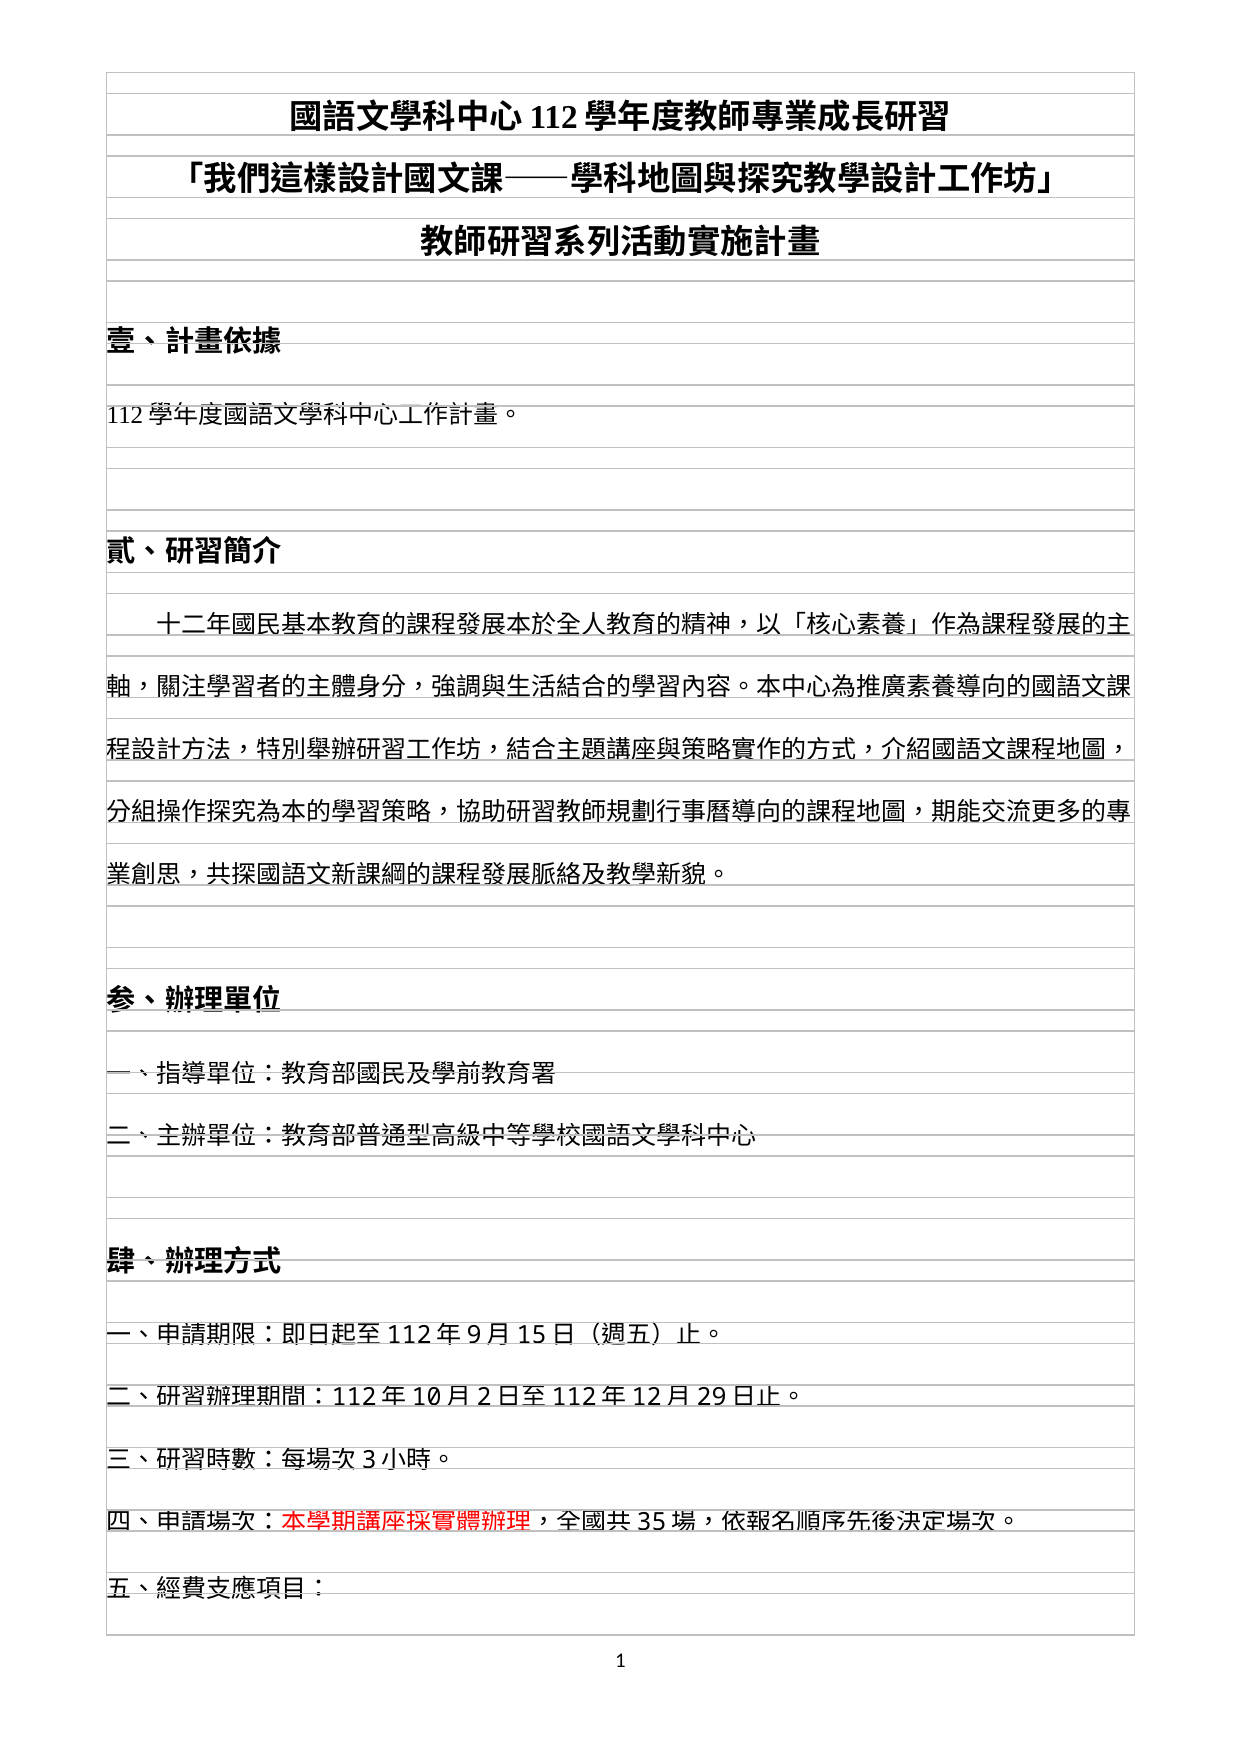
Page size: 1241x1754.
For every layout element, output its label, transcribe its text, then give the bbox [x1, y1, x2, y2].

text 一、申請期限：即日起至112年9月15日（週五）止。 [444, 1323, 491, 1343]
text 二、研習辦理期間：112年10月2日至112年12月29日止。 [389, 1386, 451, 1405]
text 分組操作探究為本的學習策略，協助研習教師規劃行事曆導向的課程地圖，期能交流更多的專 [107, 782, 1134, 822]
text 二、研習辦理期間：112年10月2日至112年12月29日止。 [107, 1407, 1134, 1416]
text 一、申請期限：即日起至112年9月15日（週五）止。 [107, 1344, 1134, 1353]
text 一、申請期限：即日起至112年9月15日（週五）止。 [107, 1323, 167, 1343]
text [107, 581, 1134, 593]
text 四、申請場次：本學期講座採實體辦理，全國共35場，依報名順序先後決定場次。 [604, 1511, 685, 1530]
text 四、申請場次：本學期講座採實體辦理，全國共35場，依報名順序先後決定場次。 [169, 1511, 220, 1530]
text [107, 511, 1134, 530]
text 三、研習時數：每場次3小時。 [224, 1448, 238, 1468]
text 三、研習時數：每場次3小時。 [395, 1448, 425, 1468]
text 壹、計畫依據 [107, 344, 1134, 359]
text 三、研習時數：每場次3小時。 [312, 1448, 393, 1468]
text [107, 823, 1134, 843]
text [107, 198, 1134, 218]
text 軸，關注學習者的主體身分，強調與生活結合的學習內容。本中心為推廣素養導向的國語文課 [107, 657, 1134, 697]
text 三、研習時數：每場次3小時。 [107, 1416, 1134, 1447]
text [107, 636, 1134, 655]
text 十二年國民基本教育的課程發展本於全人教育的精神，以「核心素養」作為課程發展的主 [107, 594, 1134, 634]
text 業創思，共探國語文新課綱的課程發展脈絡及教學新貌。 [107, 844, 1134, 884]
text 四、申請場次：本學期講座採實體辦理，全國共35場，依報名順序先後決定場次。 [107, 1532, 1134, 1541]
text 五、經費支應項目： [107, 1594, 1134, 1607]
text 二、主辦單位：教育部普通型高級中等學校國語文學科中心 [107, 1136, 1134, 1154]
text 四、申請場次：本學期講座採實體辦理，全國共35場，依報名順序先後決定場次。 [524, 1511, 567, 1530]
text 三、研習時數：每場次3小時。 [107, 1448, 160, 1468]
text [107, 73, 1134, 93]
text 二、研習辦理期間：112年10月2日至112年12月29日止。 [609, 1386, 671, 1405]
text 一、申請期限：即日起至112年9月15日（週五）止。 [169, 1323, 210, 1343]
text 一、指導單位：教育部國民及學前教育署 [107, 1032, 1134, 1072]
text 二、研習辦理期間：112年10月2日至112年12月29日止。 [687, 1386, 735, 1405]
text [107, 956, 1134, 968]
text 三、研習時數：每場次3小時。 [249, 1448, 320, 1468]
text 一、申請期限：即日起至112年9月15日（週五）止。 [507, 1323, 597, 1343]
text 五、經費支應項目： [107, 1573, 1134, 1593]
text 四、申請場次：本學期講座採實體辦理，全國共35場，依報名順序先後決定場次。 [952, 1511, 1134, 1530]
text 四、申請場次：本學期講座採實體辦理，全國共35場，依報名順序先後決定場次。 [294, 1511, 335, 1530]
text 五、經費支應項目： [107, 1544, 1134, 1572]
text 教師研習系列活動實施計畫 [107, 219, 1134, 259]
text 四、申請場次：本學期講座採實體辦理，全國共35場，依報名順序先後決定場次。 [212, 1511, 292, 1530]
text 壹、計畫依據 [107, 323, 1134, 343]
text [107, 371, 1134, 384]
text 参、辦理單位 [107, 969, 1134, 1009]
text 四、申請場次：本學期講座採實體辦理，全國共35場，依報名順序先後決定場次。 [412, 1511, 465, 1530]
text 二、研習辦理期間：112年10月2日至112年12月29日止。 [467, 1386, 500, 1405]
text 二、研習辦理期間：112年10月2日至112年12月29日止。 [304, 1386, 394, 1405]
text [107, 136, 1134, 155]
text 貳、研習簡介 [107, 532, 1134, 569]
text 國語文學科中心112學年度教師專業成長研習 [107, 94, 1134, 134]
text 壹、計畫依據 [107, 297, 1134, 322]
text 三、研習時數：每場次3小時。 [424, 1448, 1134, 1468]
text 二、研習辦理期間：112年10月2日至112年12月29日止。 [770, 1386, 1134, 1405]
text 「我們這樣設計國文課——學科地圖與探究教學設計工作坊」 [107, 157, 1134, 197]
text 肆、辦理方式 [107, 1219, 1134, 1259]
text 三、研習時數：每場次3小時。 [177, 1448, 192, 1468]
text [107, 386, 1134, 405]
text 一、申請期限：即日起至112年9月15日（週五）止。 [690, 1323, 1134, 1343]
text 一、申請期限：即日起至112年9月15日（週五）止。 [655, 1323, 688, 1343]
text 二、主辦單位：教育部普通型高級中等學校國語文學科中心 [107, 1094, 1134, 1134]
text 四、申請場次：本學期講座採實體辦理，全國共35場，依報名順序先後決定場次。 [908, 1511, 960, 1530]
text 二、研習辦理期間：112年10月2日至112年12月29日止。 [107, 1353, 1134, 1384]
text [107, 1011, 1134, 1018]
text [107, 698, 1134, 718]
text 一、申請期限：即日起至112年9月15日（週五）止。 [339, 1323, 449, 1343]
text 一、申請期限：即日起至112年9月15日（週五）止。 [297, 1323, 337, 1343]
text 二、研習辦理期間：112年10月2日至112年12月29日止。 [517, 1386, 614, 1405]
text 一、申請期限：即日起至112年9月15日（週五）止。 [248, 1323, 284, 1343]
text 四、申請場次：本學期講座採實體辦理，全國共35場，依報名順序先後決定場次。 [677, 1511, 727, 1530]
text 一、指導單位：教育部國民及學前教育署 [107, 1073, 1134, 1092]
text 二、研習辦理期間：112年10月2日至112年12月29日止。 [107, 1386, 160, 1405]
text 一、申請期限：即日起至112年9月15日（週五）止。 [107, 1291, 1134, 1322]
text 三、研習時數：每場次3小時。 [192, 1448, 225, 1468]
text 三、研習時數：每場次3小時。 [107, 1469, 1134, 1478]
text 肆、辦理方式 [107, 1261, 1134, 1279]
text 112學年度國語文學科中心工作計畫。 [107, 407, 1134, 433]
text 四、申請場次：本學期講座採實體辦理，全國共35場，依報名順序先後決定場次。 [107, 1478, 1134, 1509]
text 一、申請期限：即日起至112年9月15日（週五）止。 [595, 1323, 657, 1343]
text 程設計方法，特別舉辦研習工作坊，結合主題講座與策略實作的方式，介紹國語文課程地圖， [107, 719, 1134, 759]
text [107, 761, 1134, 780]
text [107, 886, 1134, 893]
